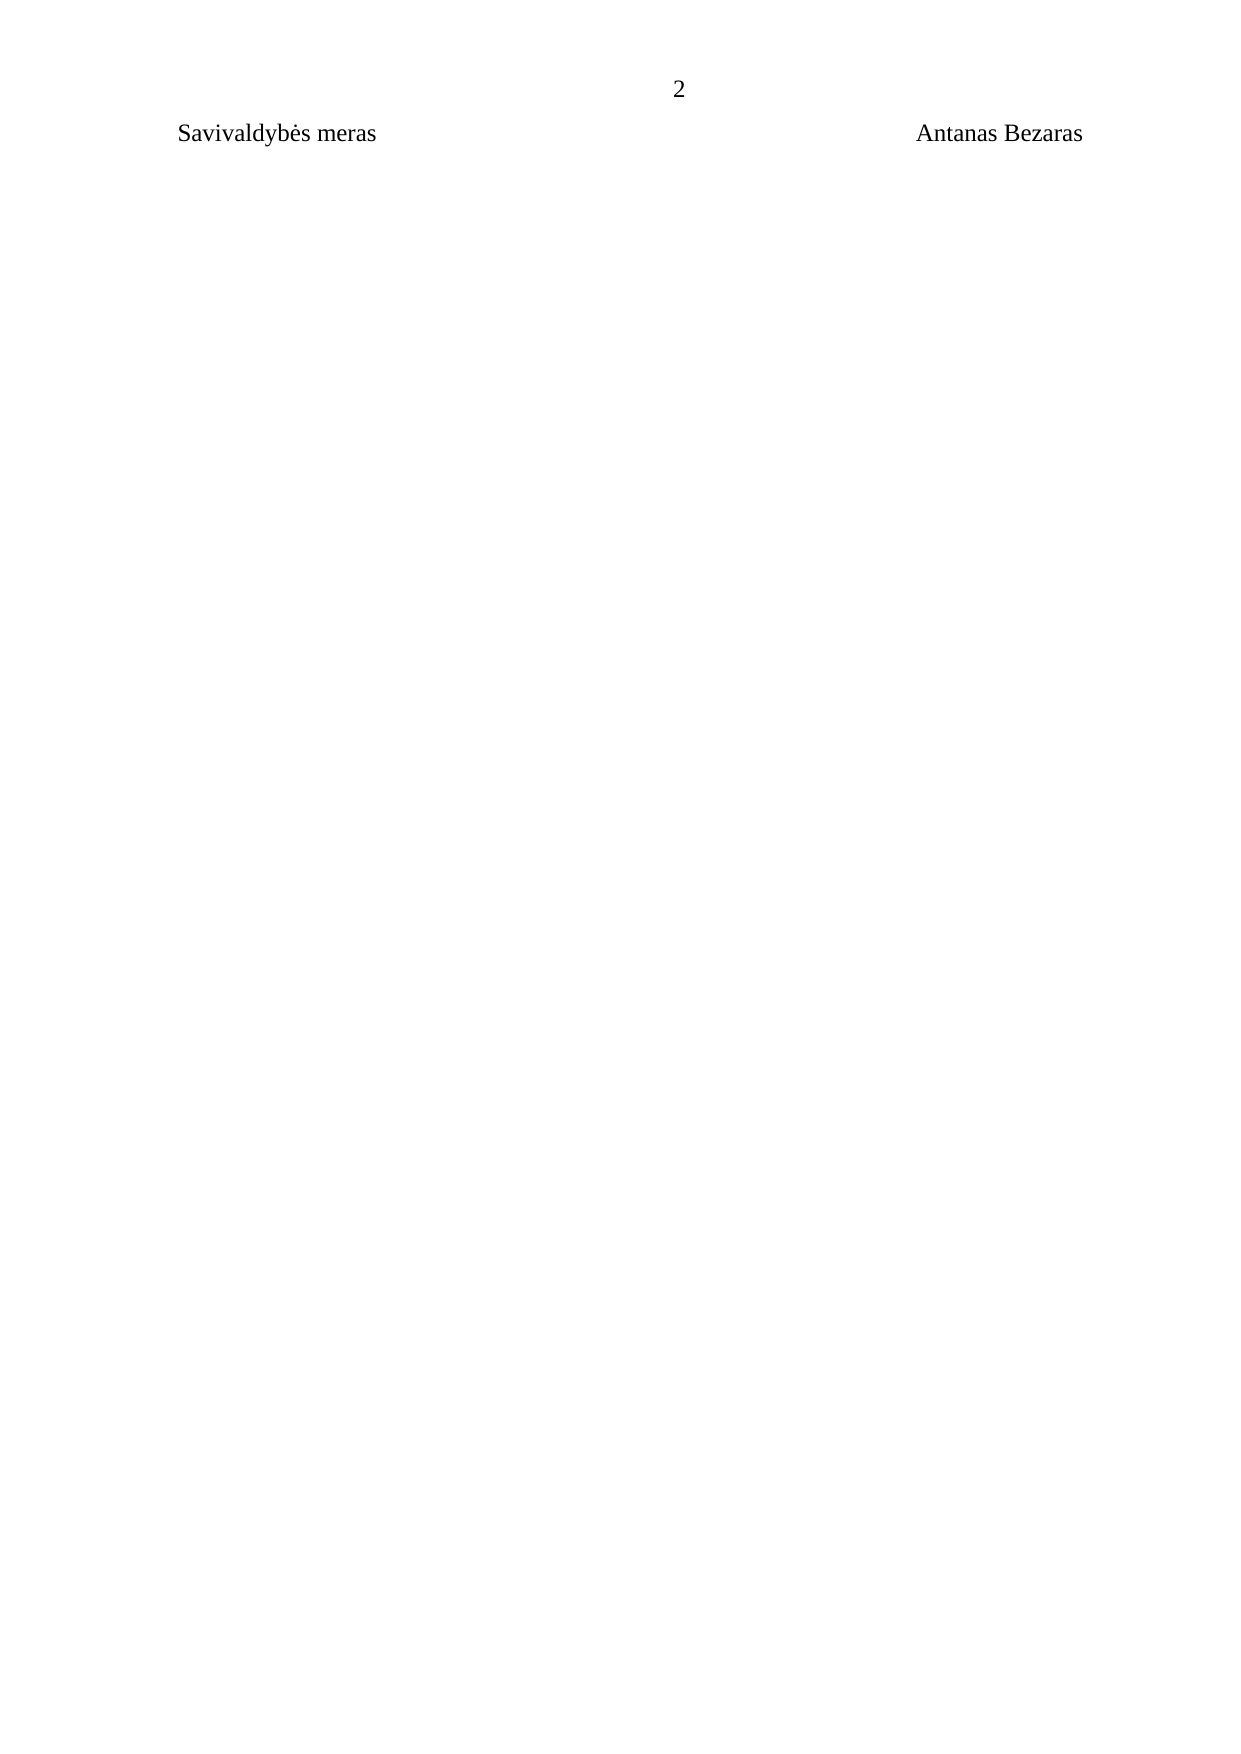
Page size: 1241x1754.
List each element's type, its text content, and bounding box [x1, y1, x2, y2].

text Savivaldybės meras Antanas Bezaras [177, 118, 1181, 147]
